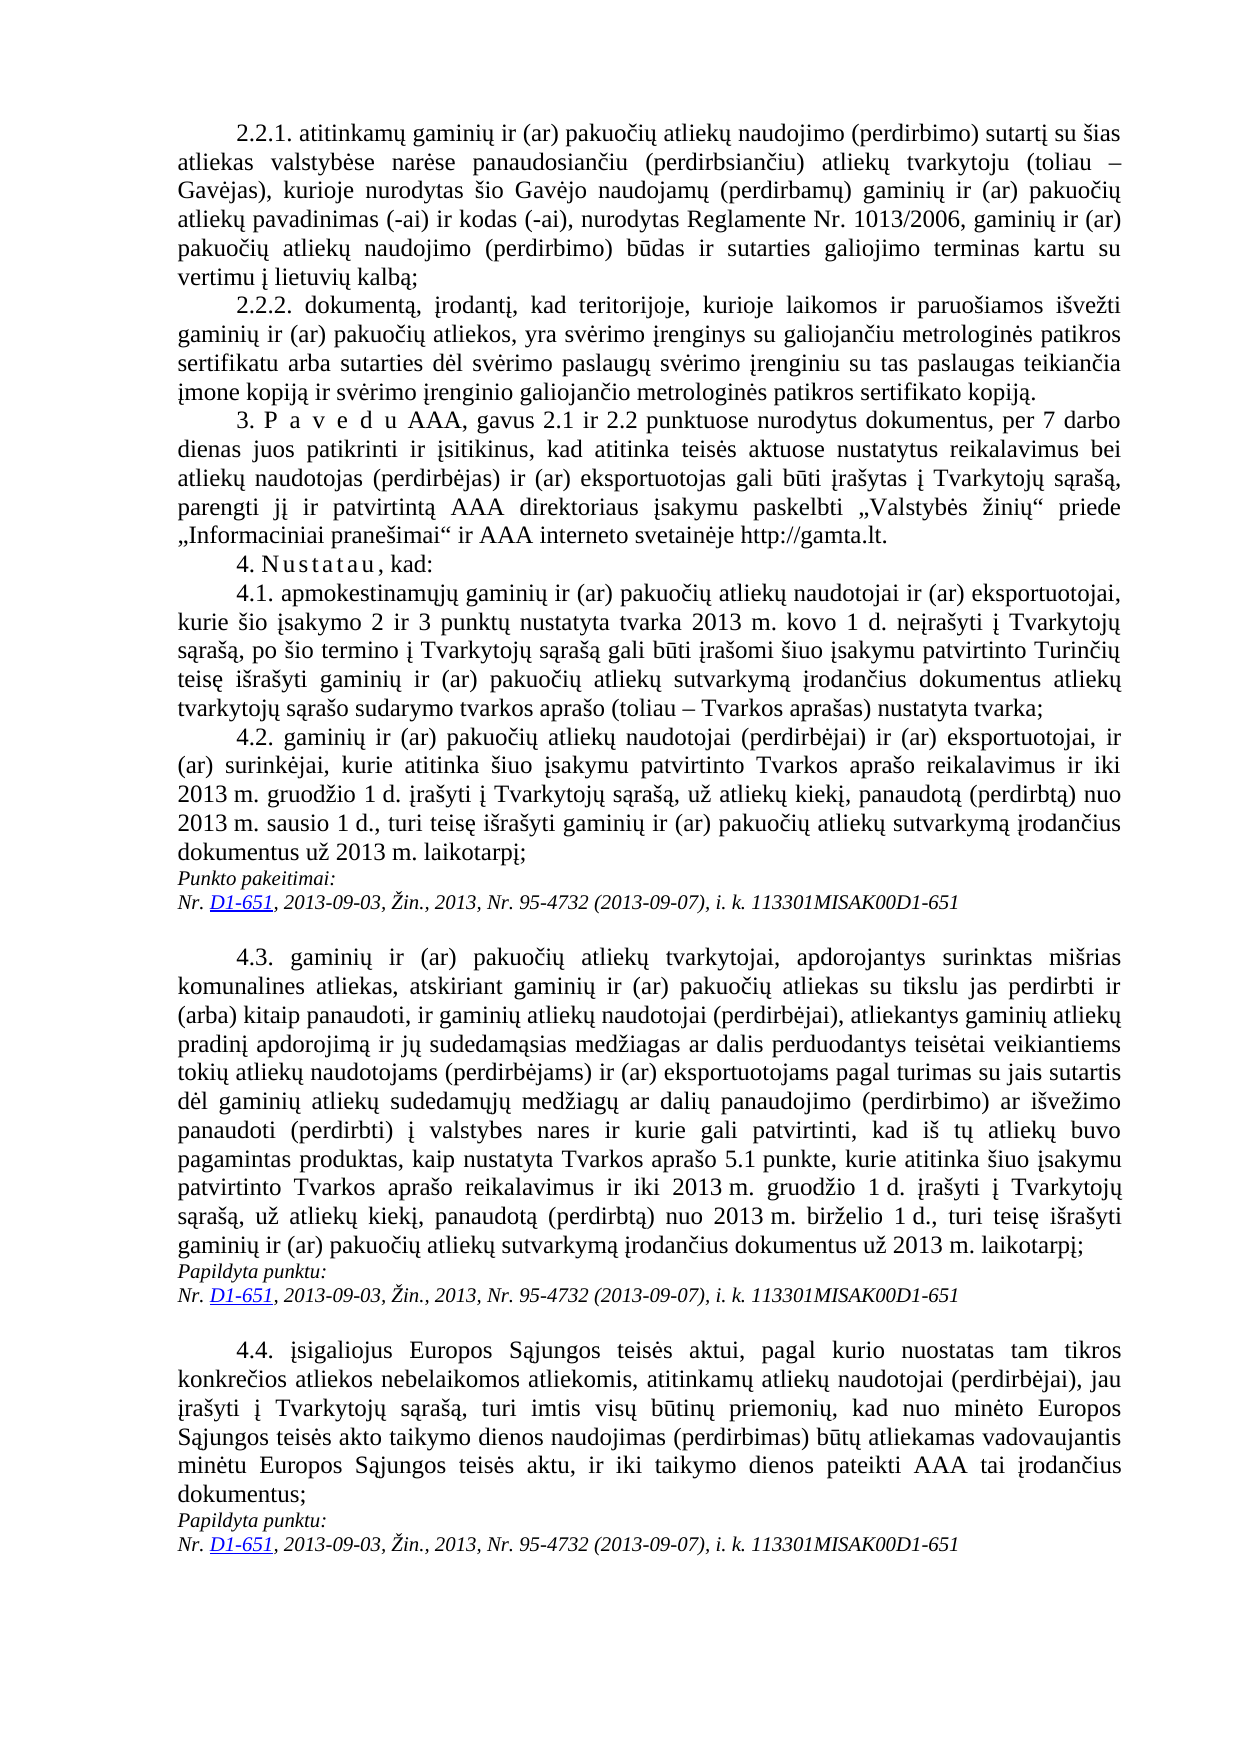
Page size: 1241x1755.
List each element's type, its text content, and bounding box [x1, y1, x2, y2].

text Nr. D1-651, 2013-09-03, Žin., 2013, Nr. 95-4732 (2013-09-07), i. k. 113301MISAK00D1-651 [177, 1532, 1122, 1556]
text 2.2.1. atitinkamų gaminių ir (ar) pakuočių atliekų naudojimo (perdirbimo) sutartį su šias atliekas valstybėse narėse panaudosiančiu (perdirbsiančiu) atliekų tvarkytoju (toliau – Gavėjas), kurioje nurodytas šio Gavėjo naudojamų (perdirbamų) gaminių ir (ar) pakuočių atliekų pavadinimas (-ai) ir kodas (-ai), nurodytas Reglamente Nr. 1013/2006, gaminių ir (ar) pakuočių atliekų naudojimo (perdirbimo) būdas ir sutarties galiojimo terminas kartu su vertimu į lietuvių kalbą; [177, 118, 1122, 291]
text 4.4. įsigaliojus Europos Sąjungos teisės aktui, pagal kurio nuostatas tam tikros konkrečios atliekos nebelaikomos atliekomis, atitinkamų atliekų naudotojai (perdirbėjai), jau įrašyti į Tvarkytojų sąrašą, turi imtis visų būtinų priemonių, kad nuo minėto Europos Sąjungos teisės akto taikymo dienos naudojimas (perdirbimas) būtų atliekamas vadovaujantis minėtu Europos Sąjungos teisės aktu, ir iki taikymo dienos pateikti AAA tai įrodančius dokumentus; [177, 1336, 1122, 1508]
text Nr. D1-651, 2013-09-03, Žin., 2013, Nr. 95-4732 (2013-09-07), i. k. 113301MISAK00D1-651 [177, 1283, 1122, 1307]
text Papildyta punktu: [177, 1259, 1122, 1283]
text Papildyta punktu: [177, 1508, 1122, 1532]
text Nr. D1-651, 2013-09-03, Žin., 2013, Nr. 95-4732 (2013-09-07), i. k. 113301MISAK00D1-651 [177, 890, 1122, 914]
text 4.3. gaminių ir (ar) pakuočių atliekų tvarkytojai, apdorojantys surinktas mišrias komunalines atliekas, atskiriant gaminių ir (ar) pakuočių atliekas su tikslu jas perdirbti ir (arba) kitaip panaudoti, ir gaminių atliekų naudotojai (perdirbėjai), atliekantys gaminių atliekų pradinį apdorojimą ir jų sudedamąsias medžiagas ar dalis perduodantys teisėtai veikiantiems tokių atliekų naudotojams (perdirbėjams) ir (ar) eksportuotojams pagal turimas su jais sutartis dėl gaminių atliekų sudedamųjų medžiagų ar dalių panaudojimo (perdirbimo) ar išvežimo panaudoti (perdirbti) į valstybes nares ir kurie gali patvirtinti, kad iš tų atliekų buvo pagamintas produktas, kaip nustatyta Tvarkos aprašo 5.1 punkte, kurie atitinka šiuo įsakymu patvirtinto Tvarkos aprašo reikalavimus ir iki 2013 m. gruodžio 1 d. įrašyti į Tvarkytojų sąrašą, už atliekų kiekį, panaudotą (perdirbtą) nuo 2013 m. birželio 1 d., turi teisę išrašyti gaminių ir (ar) pakuočių atliekų sutvarkymą įrodančius dokumentus už 2013 m. laikotarpį; [177, 942, 1122, 1259]
text 4. Nustatau, kad: [177, 549, 1122, 578]
text 4.1. apmokestinamųjų gaminių ir (ar) pakuočių atliekų naudotojai ir (ar) eksportuotojai, kurie šio įsakymo 2 ir 3 punktų nustatyta tvarka 2013 m. kovo 1 d. neįrašyti į Tvarkytojų sąrašą, po šio termino į Tvarkytojų sąrašą gali būti įrašomi šiuo įsakymu patvirtinto Turinčių teisę išrašyti gaminių ir (ar) pakuočių atliekų sutvarkymą įrodančius dokumentus atliekų tvarkytojų sąrašo sudarymo tvarkos aprašo (toliau – Tvarkos aprašas) nustatyta tvarka; [177, 578, 1122, 722]
text Punkto pakeitimai: [177, 866, 1122, 890]
text 3. P a v e d u AAA, gavus 2.1 ir 2.2 punktuose nurodytus dokumentus, per 7 darbo dienas juos patikrinti ir įsitikinus, kad atitinka teisės aktuose nustatytus reikalavimus bei atliekų naudotojas (perdirbėjas) ir (ar) eksportuotojas gali būti įrašytas į Tvarkytojų sąrašą, parengti jį ir patvirtintą AAA direktoriaus įsakymu paskelbti „Valstybės žinių“ priede „Informaciniai pranešimai“ ir AAA interneto svetainėje http://gamta.lt. [177, 406, 1122, 549]
text 2.2.2. dokumentą, įrodantį, kad teritorijoje, kurioje laikomos ir paruošiamos išvežti gaminių ir (ar) pakuočių atliekos, yra svėrimo įrenginys su galiojančiu metrologinės patikros sertifikatu arba sutarties dėl svėrimo paslaugų svėrimo įrenginiu su tas paslaugas teikiančia įmone kopiją ir svėrimo įrenginio galiojančio metrologinės patikros sertifikato kopiją. [177, 291, 1122, 406]
text 4.2. gaminių ir (ar) pakuočių atliekų naudotojai (perdirbėjai) ir (ar) eksportuotojai, ir (ar) surinkėjai, kurie atitinka šiuo įsakymu patvirtinto Tvarkos aprašo reikalavimus ir iki 2013 m. gruodžio 1 d. įrašyti į Tvarkytojų sąrašą, už atliekų kiekį, panaudotą (perdirbtą) nuo 2013 m. sausio 1 d., turi teisę išrašyti gaminių ir (ar) pakuočių atliekų sutvarkymą įrodančius dokumentus už 2013 m. laikotarpį; [177, 722, 1122, 866]
